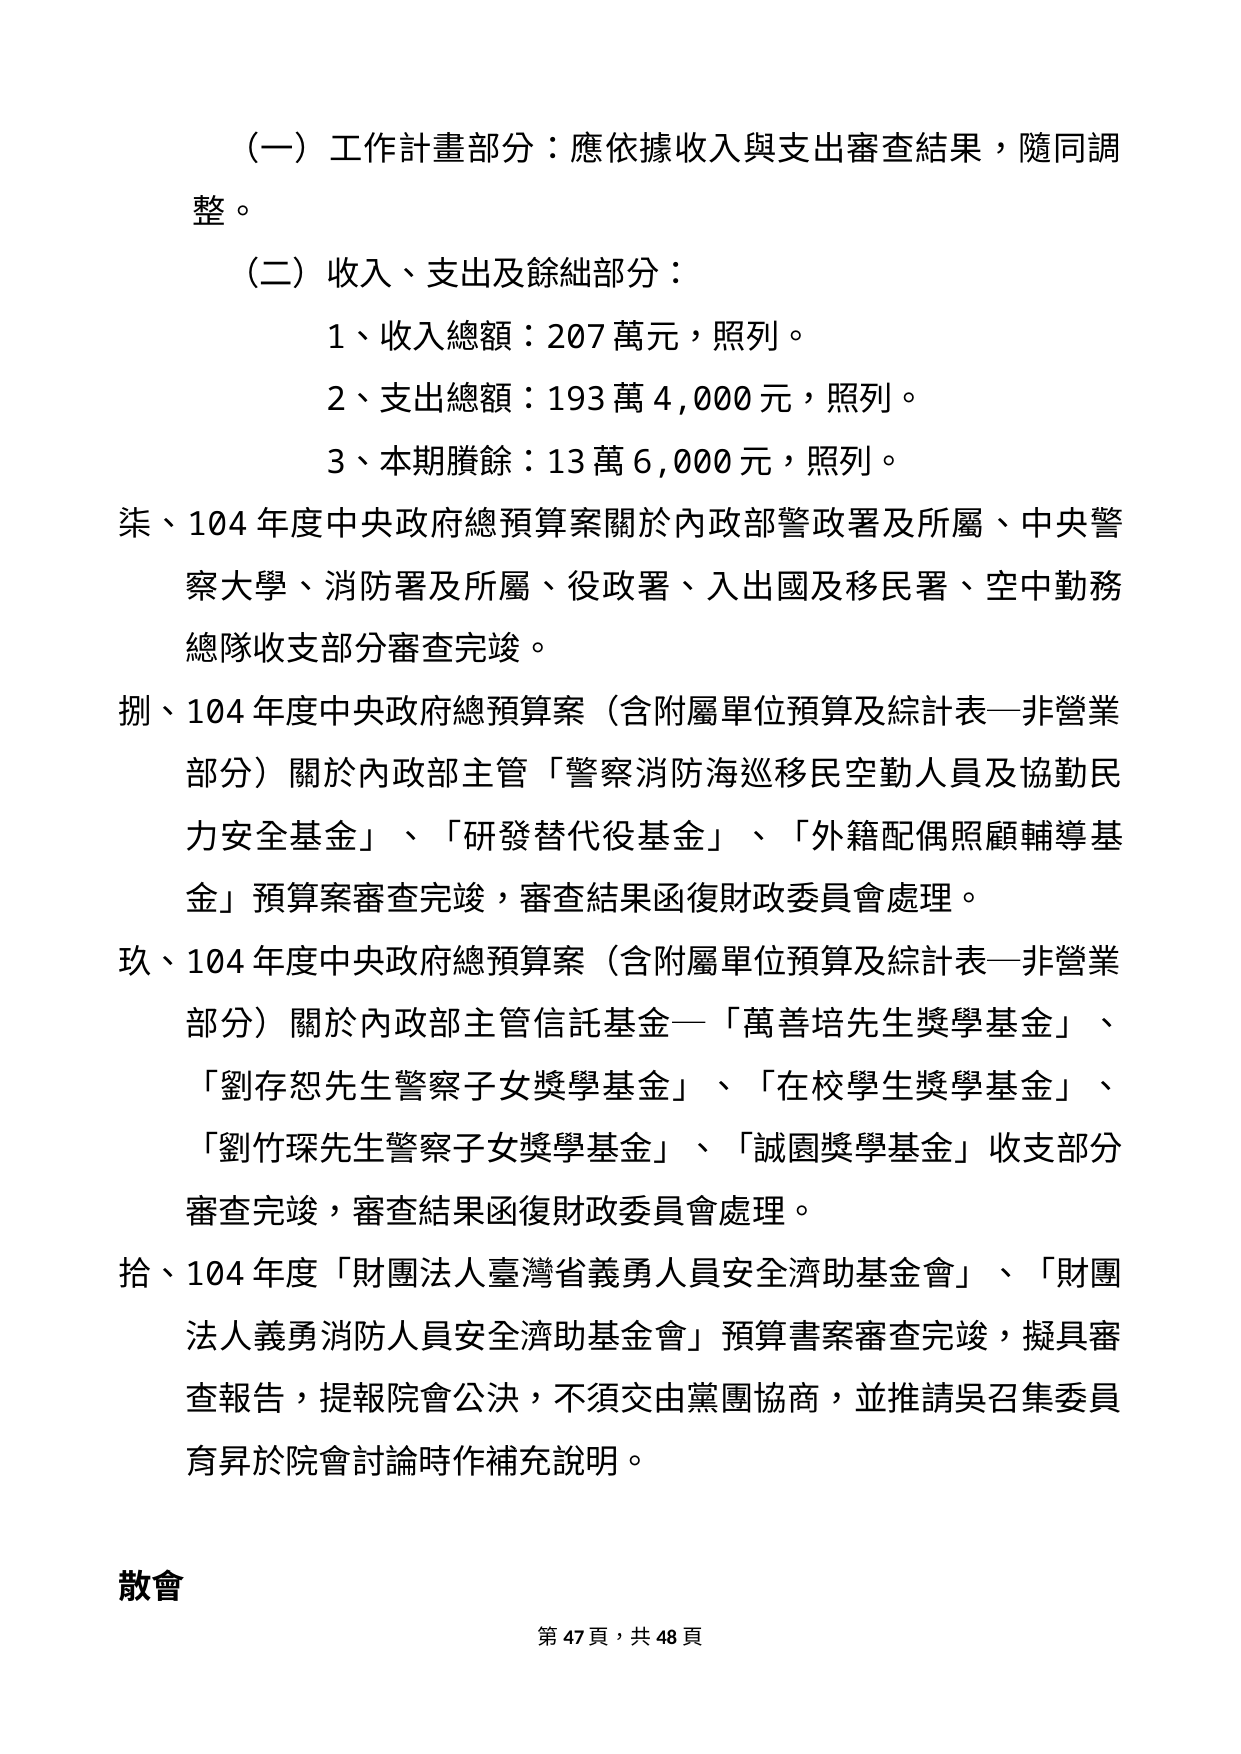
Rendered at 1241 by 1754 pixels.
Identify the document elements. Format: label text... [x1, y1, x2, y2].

text 1、收入總額：207萬元，照列。 [192, 292, 1122, 354]
text （二）收入、支出及餘絀部分： [192, 229, 1122, 292]
text 2、支出總額：193萬4,000元，照列。 [192, 354, 1122, 417]
text 柒、104年度中央政府總預算案關於內政部警政署及所屬、中央警察大學、消防署及所屬、役政署、入出國及移民署、空中勤務總隊收支部分審查完竣。 [118, 479, 1123, 667]
text 散會 [118, 1542, 1123, 1604]
text 拾、104年度「財團法人臺灣省義勇人員安全濟助基金會」、「財團法人義勇消防人員安全濟助基金會」預算書案審查完竣，擬具審查報告，提報院會公決，不須交由黨團協商，並推請吳召集委員育昇於院會討論時作補充說明。 [118, 1229, 1123, 1479]
text 玖、104年度中央政府總預算案（含附屬單位預算及綜計表─非營業部分）關於內政部主管信託基金─「萬善培先生獎學基金」、「劉存恕先生警察子女獎學基金」、「在校學生獎學基金」、「劉竹琛先生警察子女獎學基金」、「誠園獎學基金」收支部分審查完竣，審查結果函復財政委員會處理。 [118, 917, 1123, 1229]
text 3、本期賸餘：13萬6,000元，照列。 [192, 417, 1122, 479]
text 捌、104年度中央政府總預算案（含附屬單位預算及綜計表─非營業部分）關於內政部主管「警察消防海巡移民空勤人員及協勤民力安全基金」、「研發替代役基金」、「外籍配偶照顧輔導基金」預算案審查完竣，審查結果函復財政委員會處理。 [118, 667, 1123, 917]
text （一）工作計畫部分：應依據收入與支出審查結果，隨同調整。 [192, 104, 1122, 229]
